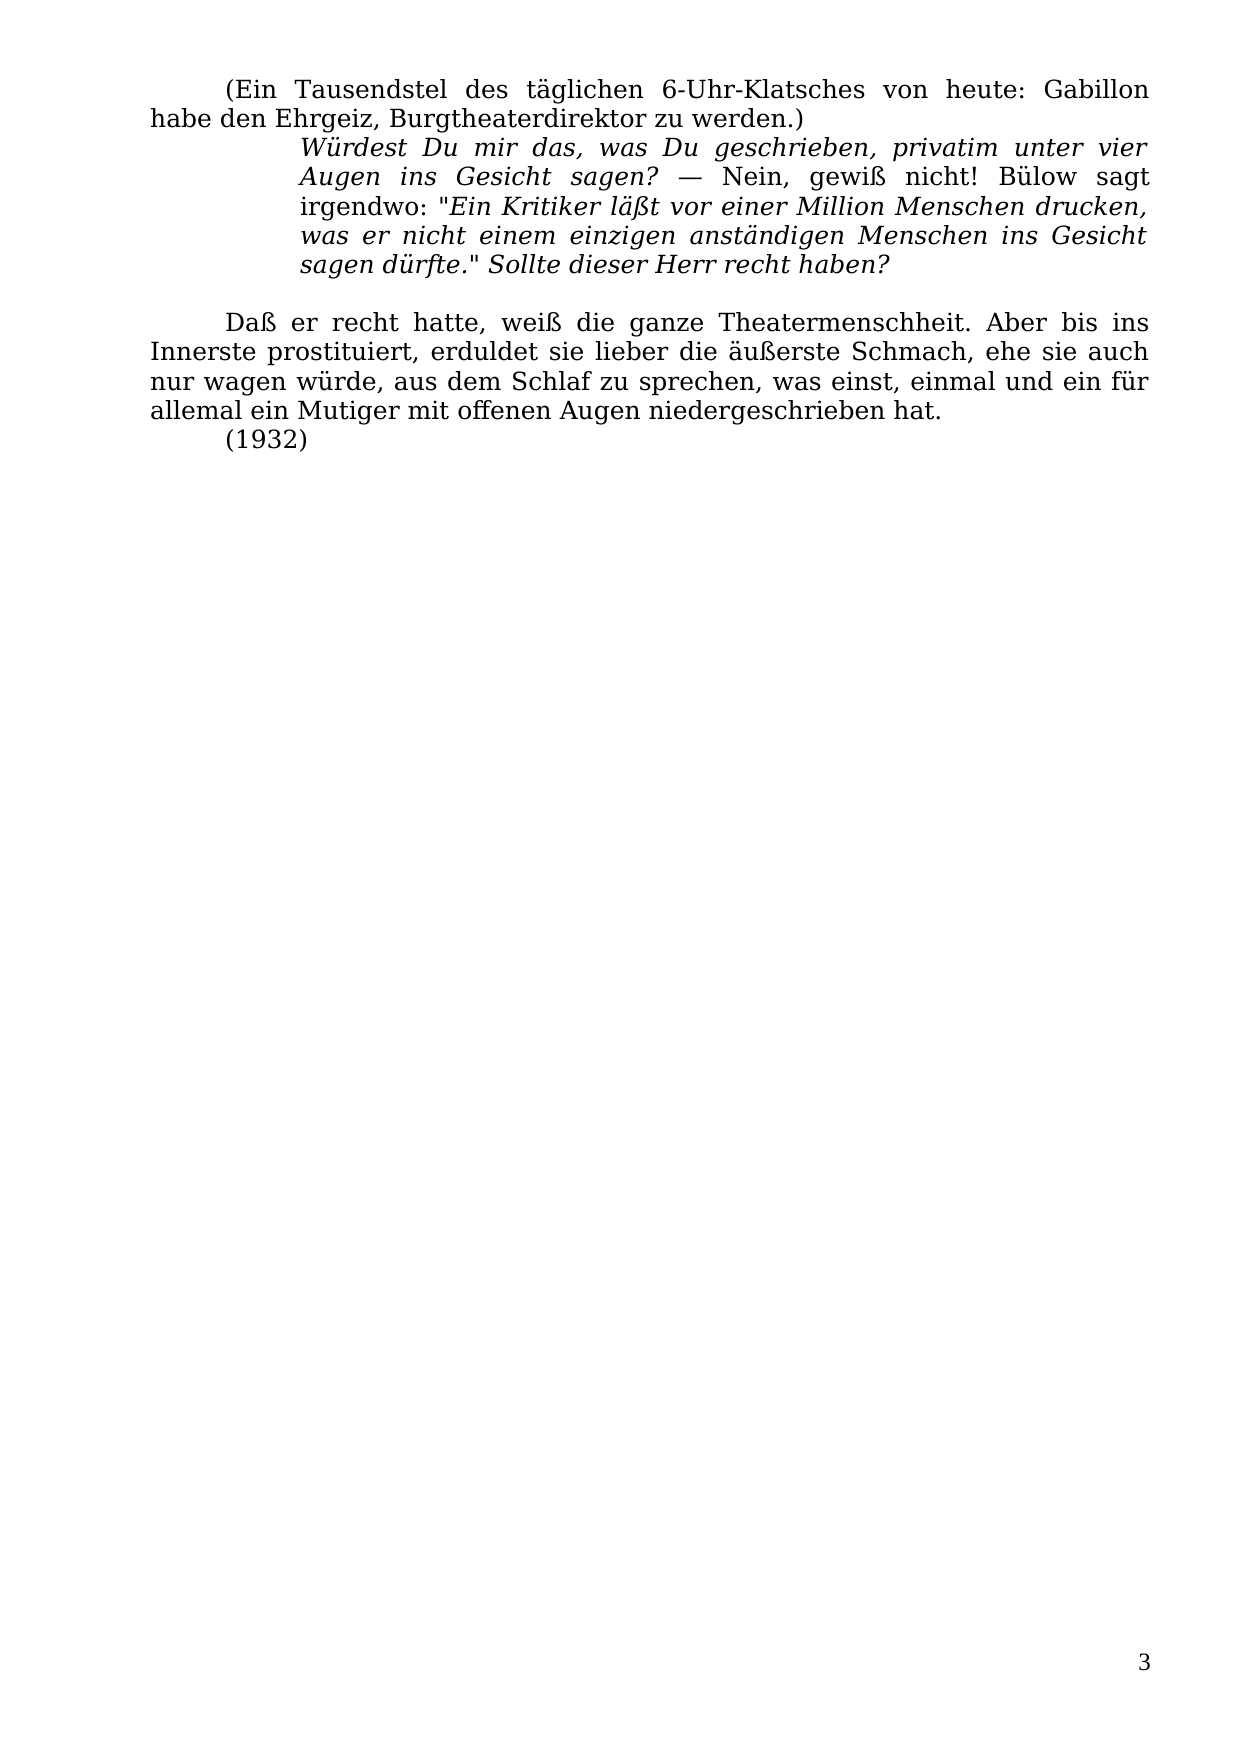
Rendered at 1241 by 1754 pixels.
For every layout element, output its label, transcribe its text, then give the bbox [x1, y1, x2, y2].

text (Ein Tausendstel des täglichen 6-Uhr-Klatsches von heute: Gabillon habe den Ehrgeiz, Burgtheaterdirektor zu werden.) [150, 75, 1151, 133]
text Daß er recht hatte, weiß die ganze Theatermenschheit. Aber bis ins Innerste prostituiert, erduldet sie lieber die äußerste Schmach, ehe sie auch nur wagen würde, aus dem Schlaf zu sprechen, was einst, einmal und ein für allemal ein Mutiger mit offenen Augen niedergeschrieben hat. (1932) [150, 308, 1151, 454]
text Würdest Du mir das, was Du geschrieben, privatim unter vier Augen ins Gesicht sagen? — Nein, gewiß nicht! Bülow sagt irgendwo: "Ein Kritiker läßt vor einer Million Menschen drucken, was er nicht einem einzigen anständigen Menschen ins Gesicht sagen dürfte." Sollte dieser Herr recht haben? [300, 133, 1151, 279]
